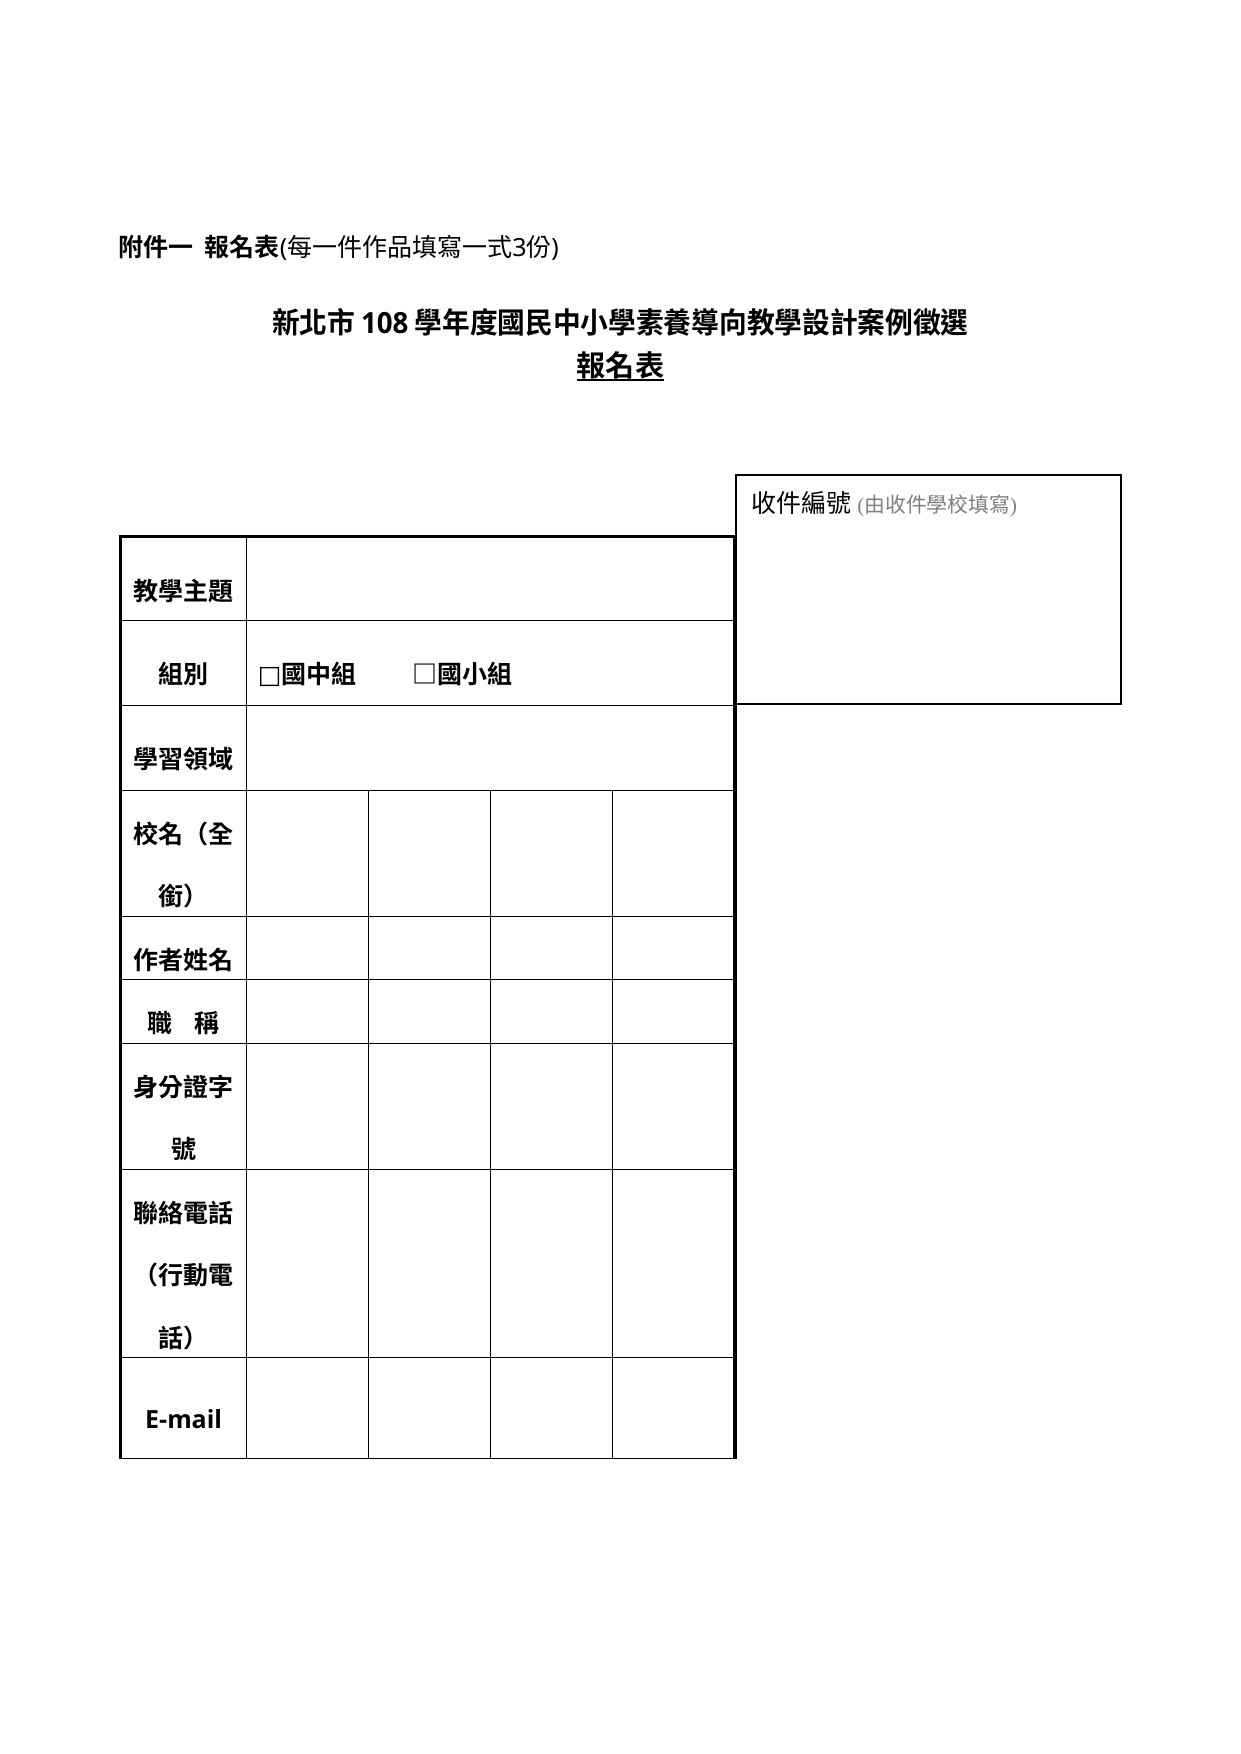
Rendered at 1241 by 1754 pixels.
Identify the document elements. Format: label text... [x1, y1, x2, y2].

table_cell [369, 1170, 490, 1357]
text 收件編號 (由收件學校填寫) [751, 483, 1106, 519]
table_cell [613, 917, 733, 979]
table_cell [613, 791, 733, 916]
table_cell [491, 791, 612, 916]
table_cell [247, 791, 368, 916]
table_cell 校名（全銜） [122, 791, 246, 916]
table_cell 作者姓名 [122, 917, 246, 979]
table_cell [369, 1358, 490, 1458]
table_cell [491, 1044, 612, 1169]
text 新北市108學年度國民中小學素養導向教學設計案例徵選 [118, 300, 1122, 342]
table_cell 聯絡電話 （行動電話） [122, 1170, 246, 1357]
text 附件一 報名表(每一件作品填寫一式3份) [118, 203, 1122, 266]
table_cell [247, 1358, 368, 1458]
table_cell [613, 1170, 733, 1357]
table_cell [369, 917, 490, 979]
table_cell [491, 1358, 612, 1458]
table_cell [247, 1044, 368, 1169]
text 報名表 [118, 342, 1122, 385]
table_header [247, 538, 733, 620]
table_cell [613, 980, 733, 1043]
table_cell [247, 980, 368, 1043]
table_cell [247, 917, 368, 979]
table_cell [613, 1044, 733, 1169]
table_cell [369, 791, 490, 916]
table_header 教學主題 [122, 538, 246, 620]
table_cell [247, 1170, 368, 1357]
table_cell E-mail [122, 1358, 246, 1458]
table_cell [369, 1044, 490, 1169]
table_cell 身分證字號 [122, 1044, 246, 1169]
table_cell [247, 706, 733, 789]
table_cell [613, 1358, 733, 1458]
table_cell 職 稱 [122, 980, 246, 1043]
table_cell [491, 980, 612, 1043]
table_cell [369, 980, 490, 1043]
table_cell [491, 1170, 612, 1357]
table_cell 組別 [122, 621, 246, 704]
table_cell [491, 917, 612, 979]
table_cell 學習領域 [122, 706, 246, 789]
table_cell □國中組 □國小組 [247, 621, 733, 704]
